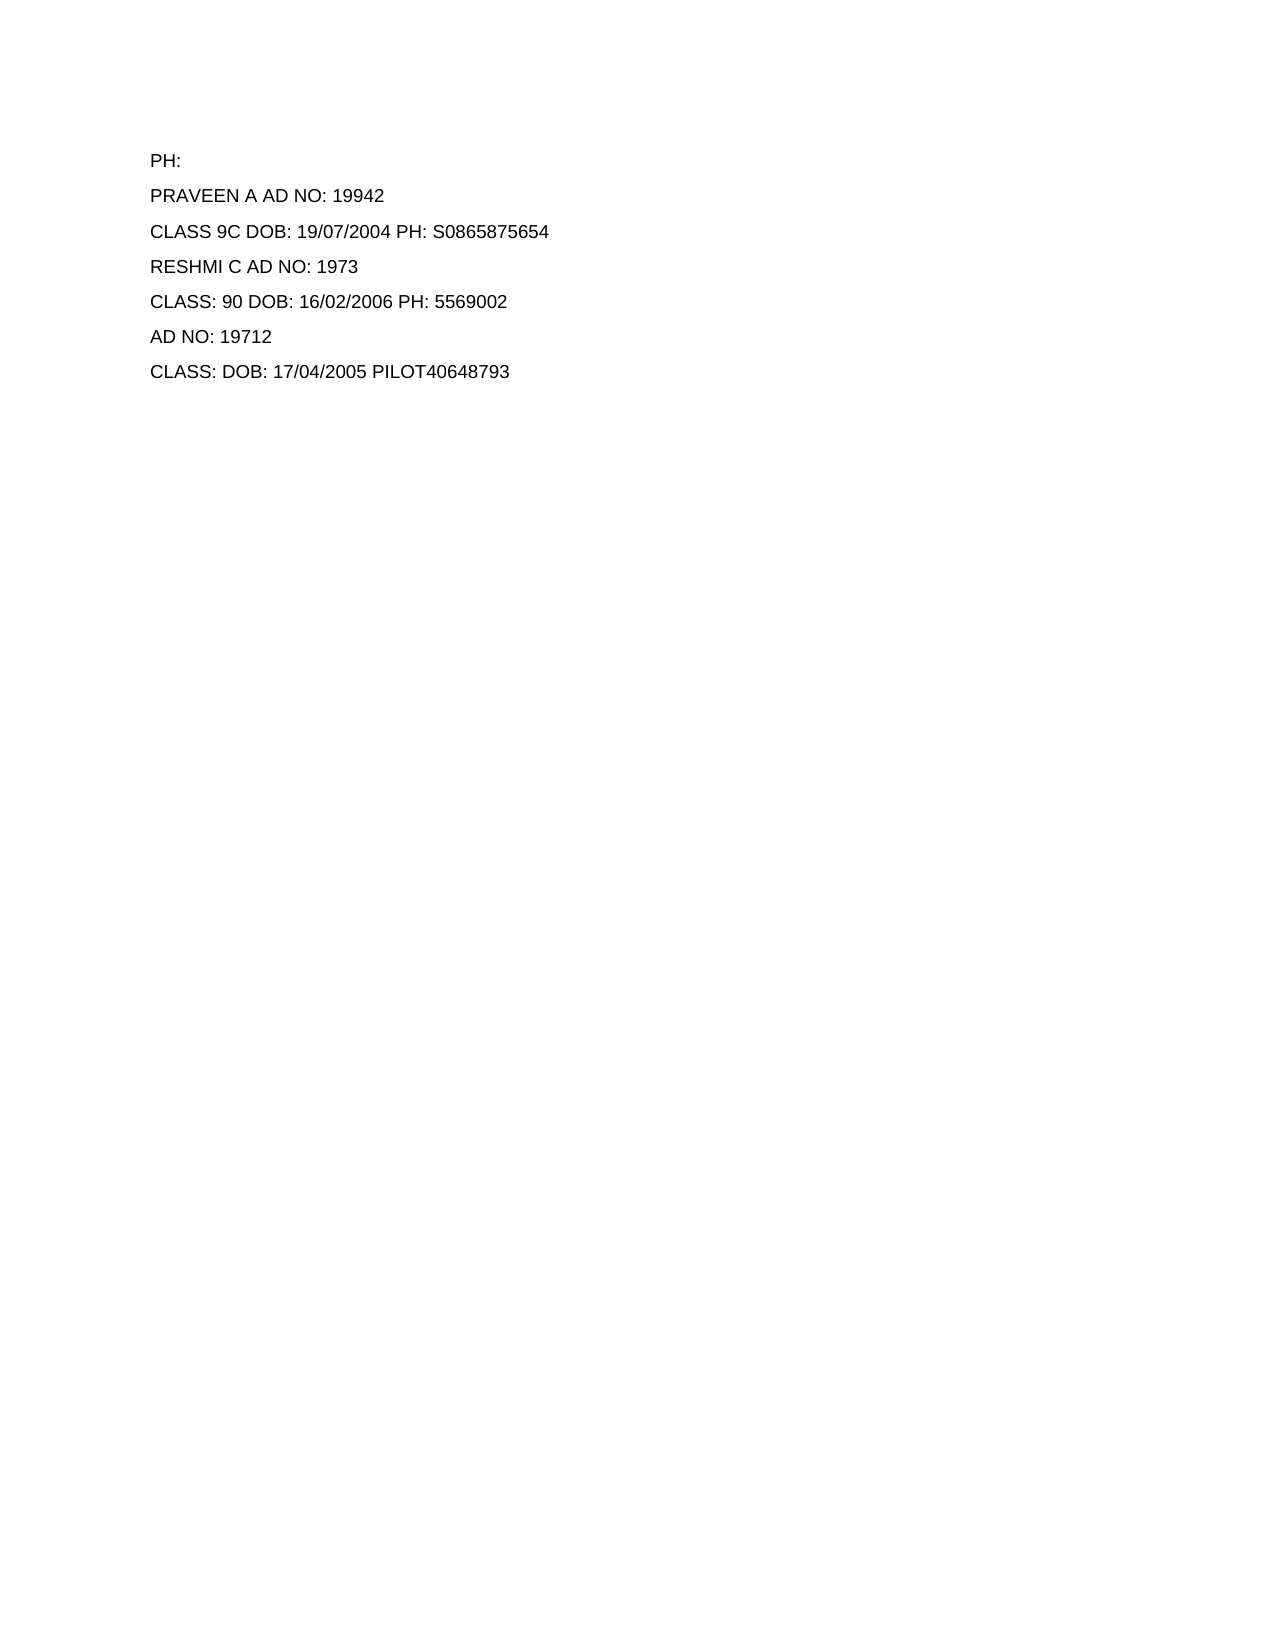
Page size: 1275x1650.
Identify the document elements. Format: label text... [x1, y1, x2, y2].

text CLASS 9C DOB: 19/07/2004 PH: S0865875654 [150, 220, 1125, 242]
text CLASS: 90 DOB: 16/02/2006 PH: 5569002 [150, 291, 1125, 312]
text AD NO: 19712 [150, 326, 1125, 348]
text PH: [150, 150, 1125, 172]
text CLASS: DOB: 17/04/2005 PILOT40648793 [150, 361, 1125, 383]
text PRAVEEN A AD NO: 19942 [150, 185, 1125, 207]
text RESHMI C AD NO: 1973 [150, 256, 1125, 277]
